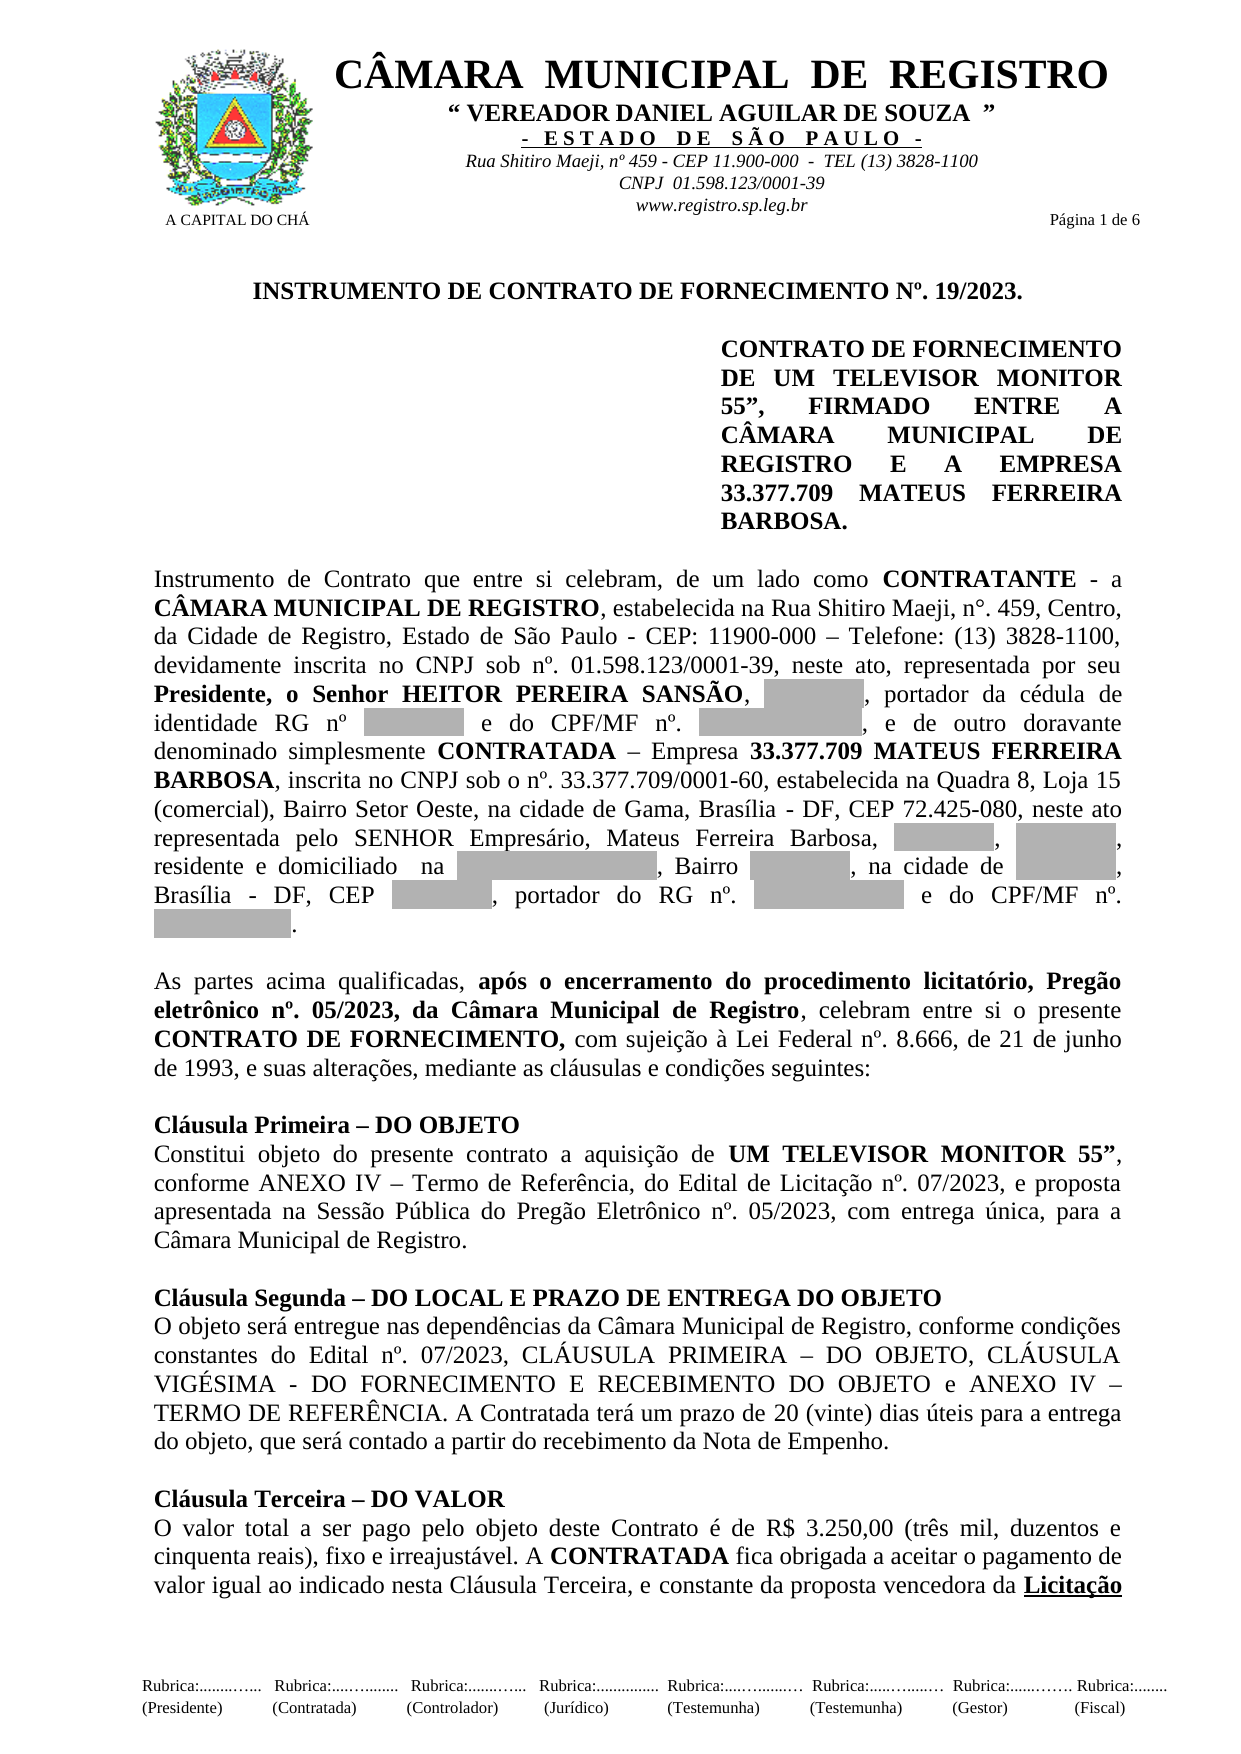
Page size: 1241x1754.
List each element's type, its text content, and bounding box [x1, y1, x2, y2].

text Instrumento de Contrato que entre si celebram, de um lado como CONTRATANTE - a CÂMARA MUNICIPAL DE REGISTRO, estabelecida na Rua Shitiro Maeji, n°. 459, Centro, da Cidade de Registro, Estado de São Paulo - CEP: 11900-000 – Telefone: (13) 3828-1100, devidamente inscrita no CNPJ sob nº. 01.598.123/0001-39, neste ato, representada por seu Presidente, o Senhor HEITOR PEREIRA SANSÃO, xxxxxxxx, portador da cédula de identidade RG nº xxxxxxxx e do CPF/MF nº. xxxxxxxxxxxxx, e de outro doravante denominado simplesmente CONTRATADA – Empresa 33.377.709 MATEUS FERREIRA BARBOSA, inscrita no CNPJ sob o nº. 33.377.709/0001-60, estabelecida na Quadra 8, Loja 15 (comercial), Bairro Setor Oeste, na cidade de Gama, Brasília - DF, CEP 72.425-080, neste ato representada pelo SENHOR Empresário, Mateus Ferreira Barbosa, xxxxxxxx, xxxxxxxx, residente e domiciliado na xxxxxxxxxxxxxxxx, Bairro xxxxxxxx, na cidade de xxxxxxxx, Brasília - DF, CEP xxxxxxxx, portador do RG nº. xxxxxxxxxxxx e do CPF/MF nº. xxxxxxxxxxx. [153, 564, 1122, 938]
text O valor total a ser pago pelo objeto deste Contrato é de R$ 3.250,00 (três mil, duzentos e cinquenta reais), fixo e irreajustável. A CONTRATADA fica obrigada a aceitar o pagamento de valor igual ao indicado nesta Cláusula Terceira, e constante da proposta vencedora da Licitação [153, 1513, 1122, 1599]
text CONTRATO DE FORNECIMENTO DE UM TELEVISOR MONITOR 55”, FIRMADO ENTRE A CÂMARA MUNICIPAL DE REGISTRO E A EMPRESA 33.377.709 MATEUS FERREIRA BARBOSA. [721, 334, 1122, 535]
text Cláusula Primeira – DO OBJETO [153, 1110, 1122, 1139]
text INSTRUMENTO DE CONTRATO DE FORNECIMENTO Nº. 19/2023. [153, 276, 1122, 305]
text Cláusula Segunda – DO LOCAL E PRAZO DE ENTREGA DO OBJETO [153, 1283, 1122, 1311]
text As partes acima qualificadas, após o encerramento do procedimento licitatório, Pregão eletrônico nº. 05/2023, da Câmara Municipal de Registro, celebram entre si o presente CONTRATO DE FORNECIMENTO, com sujeição à Lei Federal nº. 8.666, de 21 de junho de 1993, e suas alterações, mediante as cláusulas e condições seguintes: [153, 966, 1122, 1081]
text Cláusula Terceira – DO VALOR [153, 1484, 1122, 1513]
text O objeto será entregue nas dependências da Câmara Municipal de Registro, conforme condições constantes do Edital nº. 07/2023, CLÁUSULA PRIMEIRA – DO OBJETO, CLÁUSULA VIGÉSIMA - DO FORNECIMENTO E RECEBIMENTO DO OBJETO e ANEXO IV – TERMO DE REFERÊNCIA. A Contratada terá um prazo de 20 (vinte) dias úteis para a entrega do objeto, que será contado a partir do recebimento da Nota de Empenho. [153, 1311, 1122, 1455]
text Constitui objeto do presente contrato a aquisição de UM TELEVISOR MONITOR 55”, conforme ANEXO IV – Termo de Referência, do Edital de Licitação nº. 07/2023, e proposta apresentada na Sessão Pública do Pregão Eletrônico nº. 05/2023, com entrega única, para a Câmara Municipal de Registro. [153, 1139, 1122, 1254]
